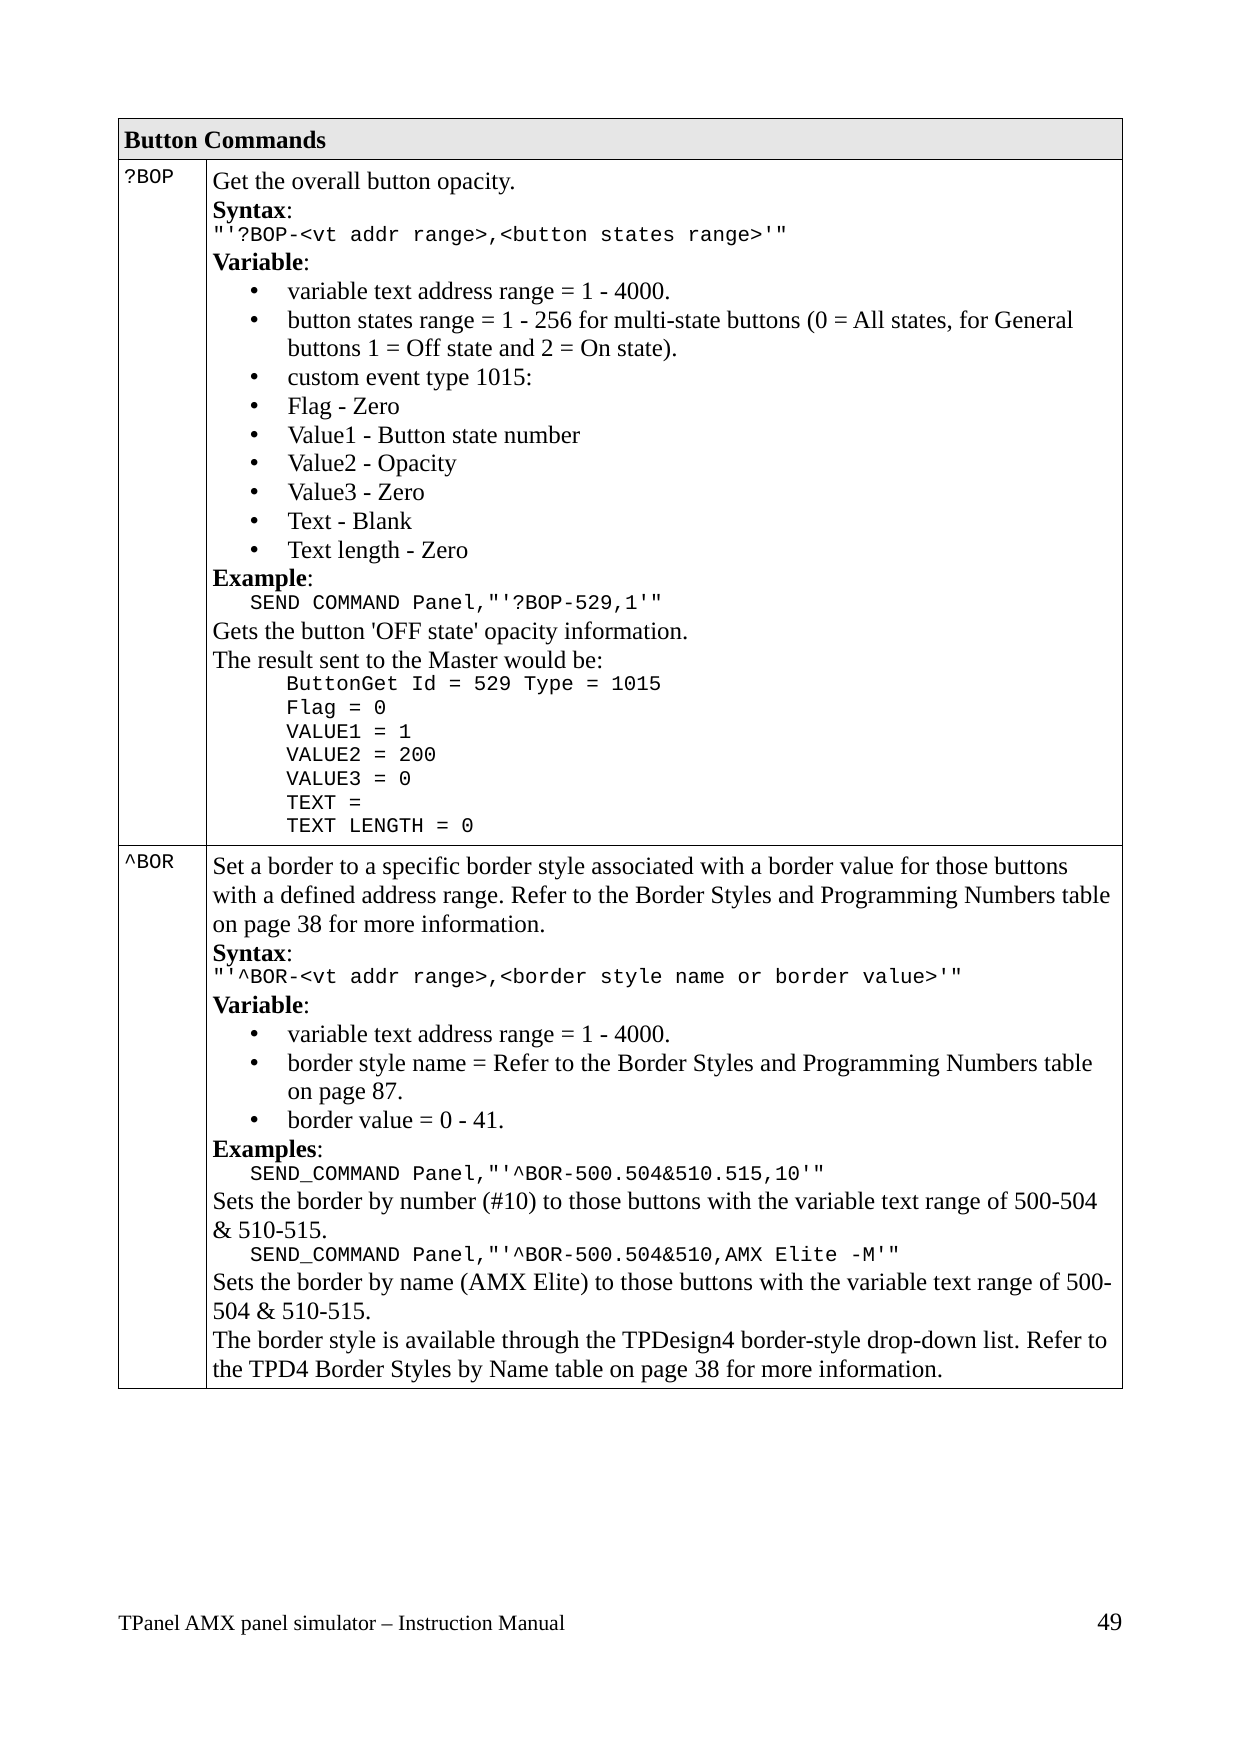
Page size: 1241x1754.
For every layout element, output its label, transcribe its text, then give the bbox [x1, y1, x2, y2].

table_cell ^BOR [119, 846, 206, 1388]
table_cell Get the overall button opacity. Syntax: "'?BOP-<vt addr range>,<button states range>'" Variable: variable text address range = 1 - 4000. button states range = 1 - 256 for multi-state buttons (0 = All states, for General buttons 1 = Off state and 2 = On state). custom event type 1015: Flag - Zero Value1 - Button state number Value2 - Opacity Value3 - Zero Text - Blank Text length - Zero Example: SEND COMMAND Panel,"'?BOP-529,1'" Gets the button 'OFF state' opacity information. The result sent to the Master would be: ButtonGet Id = 529 Type = 1015 Flag = 0 VALUE1 = 1 VALUE2 = 200 VALUE3 = 0 TEXT = TEXT LENGTH = 0 [207, 160, 1122, 845]
table_cell Set a border to a specific border style associated with a border value for those buttons with a defined address range. Refer to the Border Styles and Programming Numbers table on page 37 for more information. Syntax: "'^BOR-<vt addr range>,<border style name or border value>'" Variable: variable text address range = 1 - 4000. border style name = Refer to the Border Styles and Programming Numbers table on page 87. border value = 0 - 41. Examples: SEND_COMMAND Panel,"'^BOR-500.504&510.515,10'" Sets the border by number (#10) to those buttons with the variable text range of 500-504 & 510-515. SEND_COMMAND Panel,"'^BOR-500.504&510,AMX Elite -M'" Sets the border by name (AMX Elite) to those buttons with the variable text range of 500-504 & 510-515. The border style is available through the TPDesign4 border-style drop-down list. Refer to the TPD4 Border Styles by Name table on page 37 for more information. [207, 846, 1122, 1388]
table_header Button Commands [119, 119, 1122, 159]
table_cell ?BOP [119, 160, 206, 845]
